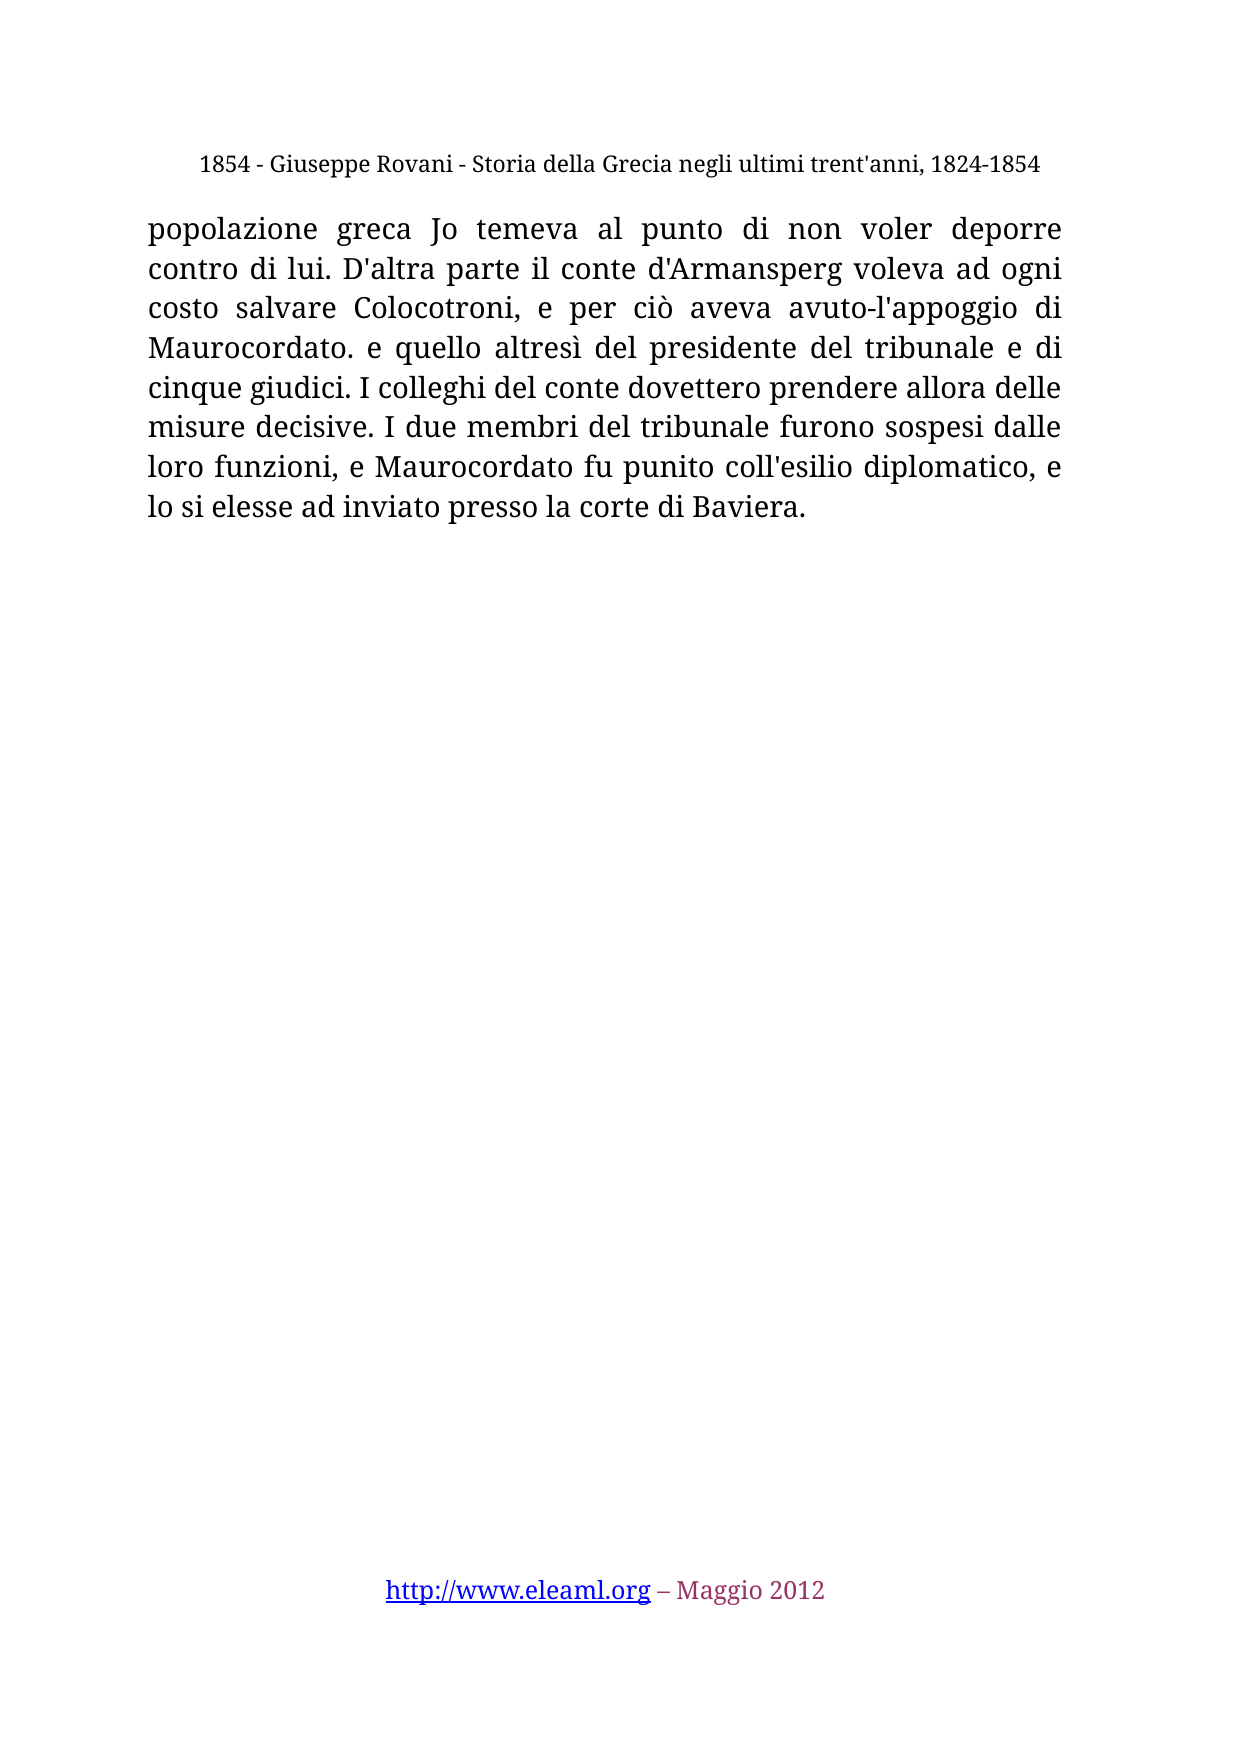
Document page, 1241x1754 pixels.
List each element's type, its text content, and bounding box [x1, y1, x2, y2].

text popolazione greca Jo temeva al punto di non voler deporre contro di lui. D'altra parte il conte d'Armansperg voleva ad ogni costo salvare Colocotroni, e per ciò aveva avuto-l'appoggio di Maurocordato. e quello altresì del presidente del tribunale e di cinque giudici. I colleghi del conte dovettero prendere allora delle misure decisive. I due membri del tribunale furono sospesi dalle loro funzioni, e Maurocordato fu punito coll'esilio diplomatico, e lo si elesse ad inviato presso la corte di Baviera. [148, 208, 1063, 526]
